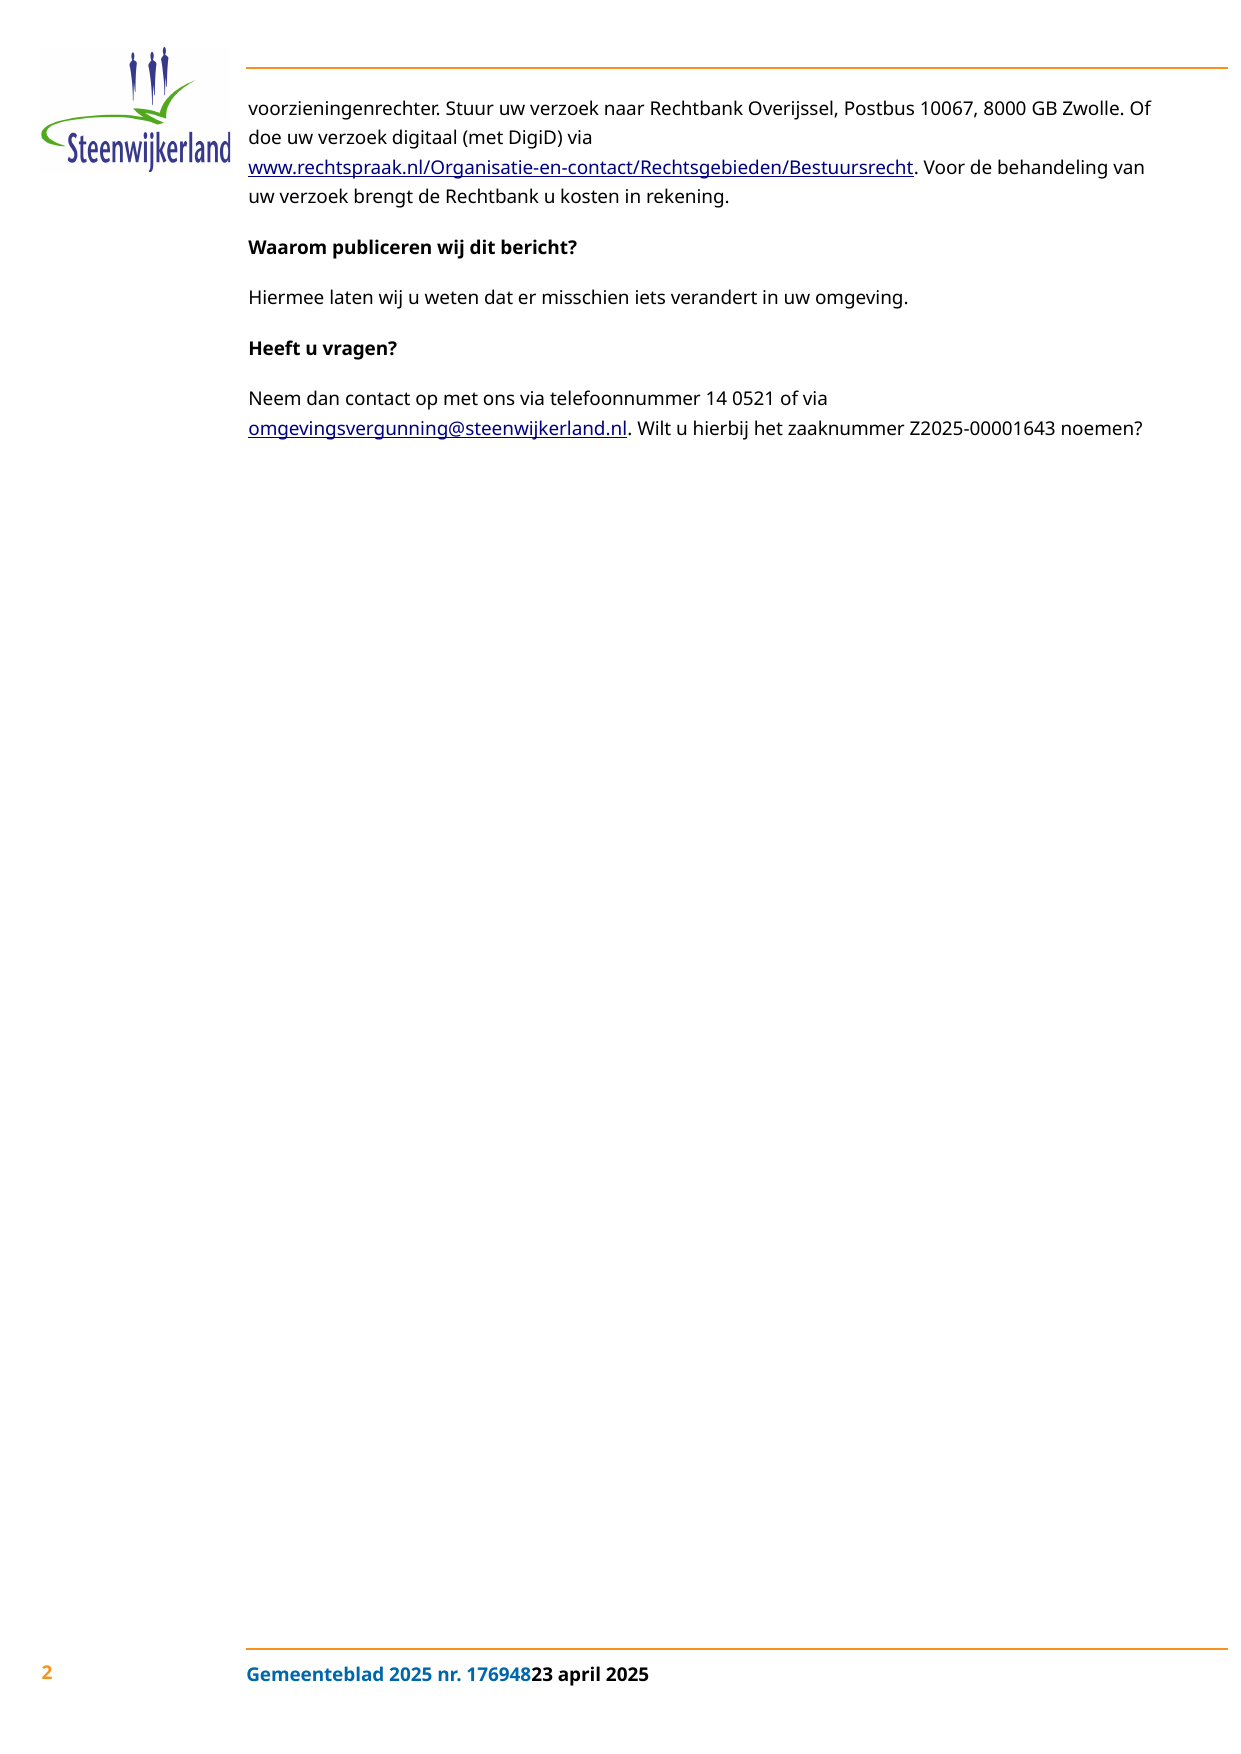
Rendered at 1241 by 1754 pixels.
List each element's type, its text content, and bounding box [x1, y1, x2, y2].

text Hiermee laten wij u weten dat er misschien iets verandert in uw omgeving. [248, 284, 1152, 310]
text Heeft u vragen? [248, 335, 1152, 361]
picture [41, 47, 231, 172]
text Neem dan contact op met ons via telefoonnummer 14 0521 of via omgevingsvergunning@steenwijkerland.nl. Wilt u hierbij het zaaknummer Z2025-00001643 noemen? [248, 385, 1152, 441]
text Waarom publiceren wij dit bericht? [248, 234, 1152, 260]
text voorzieningenrechter. Stuur uw verzoek naar Rechtbank Overijssel, Postbus 10067, 8000 GB Zwolle. Of doe uw verzoek digitaal (met DigiD) via www.rechtspraak.nl/Organisatie-en-contact/Rechtsgebieden/Bestuursrecht. Voor de behandeling van uw verzoek brengt de Rechtbank u kosten in rekening. [248, 95, 1152, 209]
